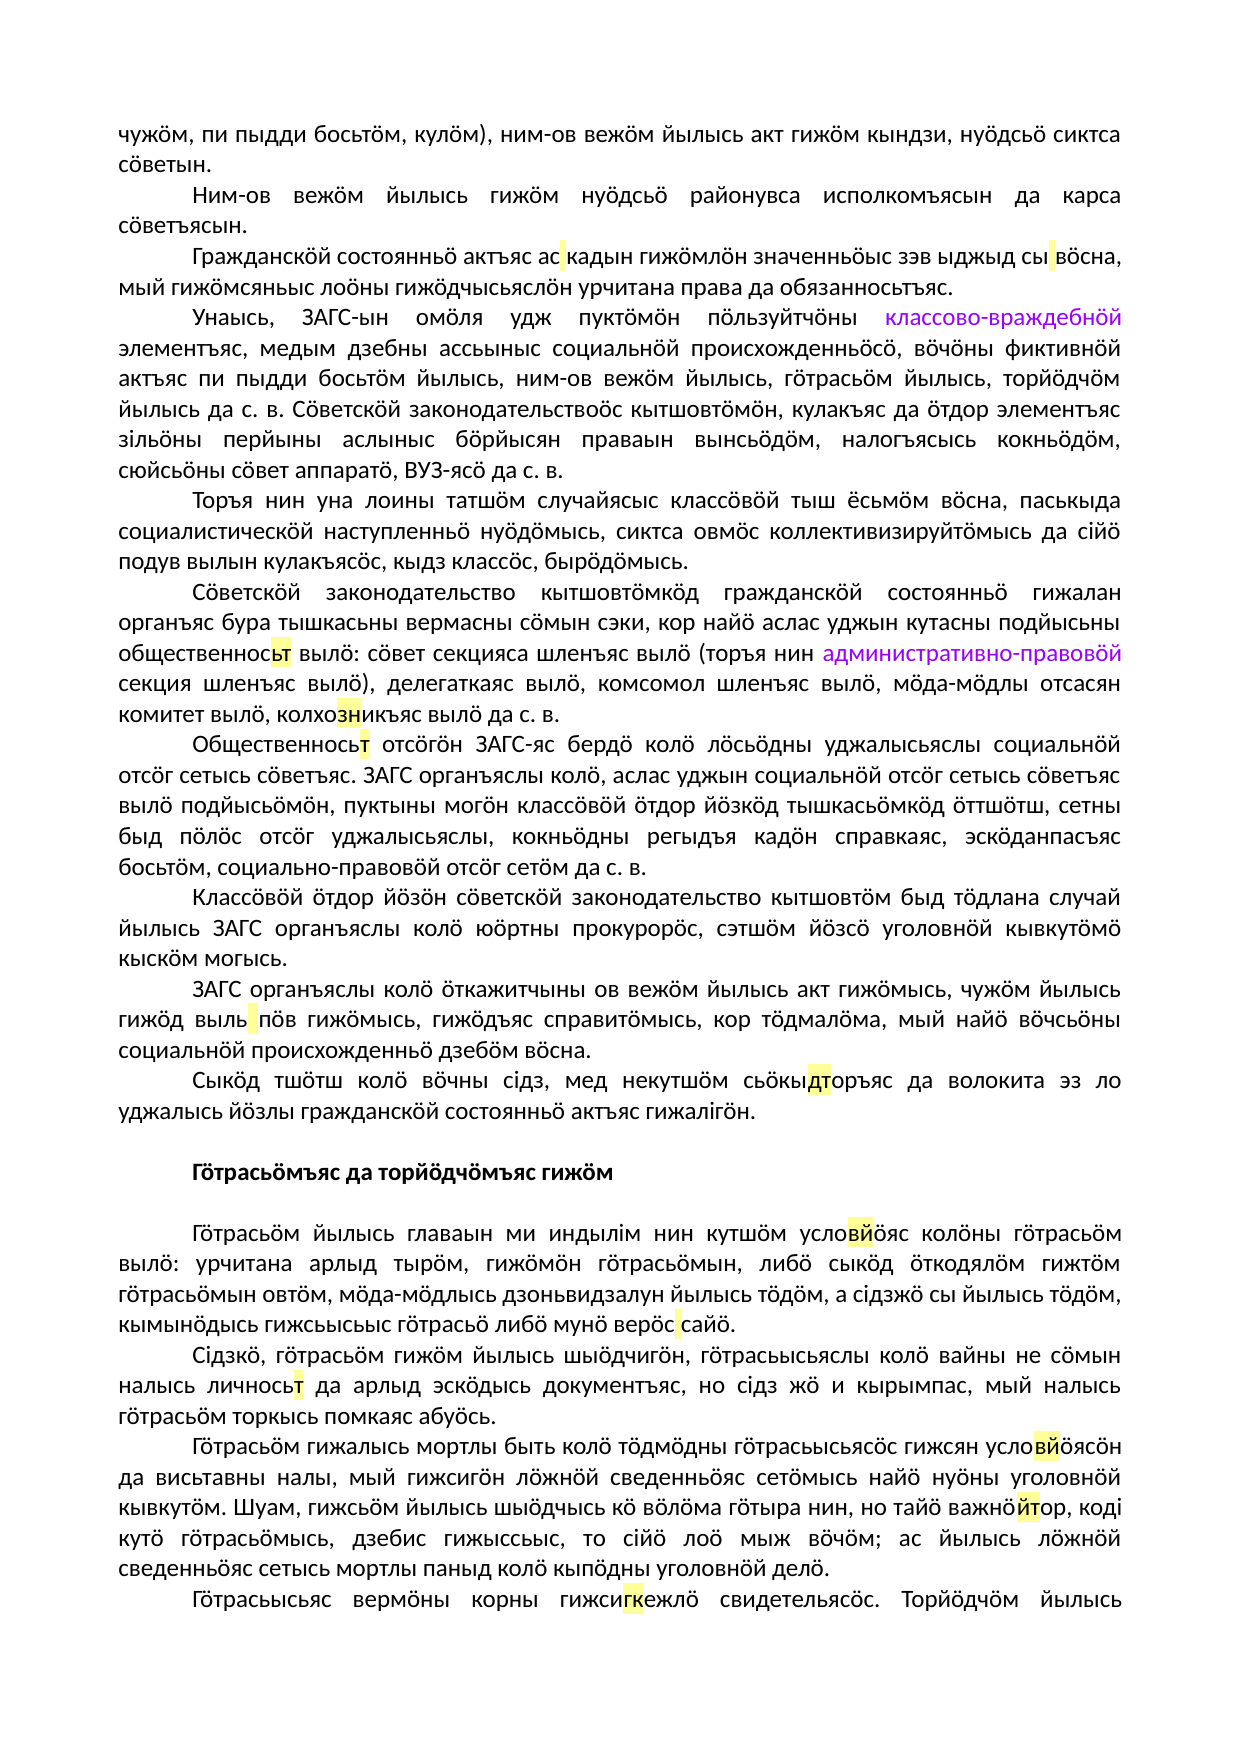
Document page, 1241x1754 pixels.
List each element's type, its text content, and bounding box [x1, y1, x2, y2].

text Ним-ов вежӧм йылысь гижӧм нуӧдсьӧ районувса исполкомъясын да карса сӧветъясын. [118, 179, 1122, 240]
text Классӧвӧй ӧтдор йӧзӧн сӧветскӧй законодательство кытшовтӧм быд тӧдлана случай йылысь ЗАГС органъяслы колӧ юӧртны прокурорӧс, сэтшӧм йӧзсӧ уголовнӧй кывкутӧмӧ кыскӧм могысь. [118, 881, 1122, 973]
text Унаысь, ЗАГС-ын омӧля удж пуктӧмӧн пӧльзуйтчӧны классово-враждебнӧй элементъяс, медым дзебны ассьыныс социальнӧй происхожденньӧсӧ, вӧчӧны фиктивнӧй актъяс пи пыдди босьтӧм йылысь, ним-ов вежӧм йылысь, гӧтрасьӧм йылысь, торйӧдчӧм йылысь да с. в. Сӧветскӧй законодательствоӧс кытшовтӧмӧн, кулакъяс да ӧтдор элементъяс зільӧны перйыны аслыныс бӧрйысян праваын вынсьӧдӧм, налогъясысь кокньӧдӧм, сюйсьӧны сӧвет аппаратӧ, ВУЗ-ясӧ да с. в. [118, 301, 1122, 484]
text Гӧтрасьӧм йылысь главаын ми индылім нин кутшӧм условйӧяс колӧны гӧтрасьӧм вылӧ: урчитана арлыд тырӧм, гижӧмӧн гӧтрасьӧмын, либӧ сыкӧд ӧткодялӧм гижтӧм гӧтрасьӧмын овтӧм, мӧда-мӧдлысь дзоньвидзалун йылысь тӧдӧм, а сідзжӧ сы йылысь тӧдӧм, кымынӧдысь гижсьысьыс гӧтрасьӧ либӧ мунӧ верӧс сайӧ. [118, 1217, 1122, 1339]
text Сідзкӧ, гӧтрасьӧм гижӧм йылысь шыӧдчигӧн, гӧтрасьысьяслы колӧ вайны не сӧмын налысь личносьт да арлыд эскӧдысь документъяс, но сідз жӧ и кырымпас, мый налысь гӧтрасьӧм торкысь помкаяс абуӧсь. [118, 1339, 1122, 1431]
text Гӧтрасьӧм гижалысь мортлы быть колӧ тӧдмӧдны гӧтрасьысьясӧс гижсян условйӧясӧн да висьтавны налы, мый гижсигӧн лӧжнӧй сведенньӧяс сетӧмысь найӧ нуӧны уголовнӧй кывкутӧм. Шуам, гижсьӧм йылысь шыӧдчысь кӧ вӧлӧма гӧтыра нин, но тайӧ важнӧйтор, коді кутӧ гӧтрасьӧмысь, дзебис гижыссьыс, то сійӧ лоӧ мыж вӧчӧм; ас йылысь лӧжнӧй сведенньӧяс сетысь мортлы паныд колӧ кыпӧдны уголовнӧй делӧ. [118, 1431, 1122, 1583]
text ЗАГС органъяслы колӧ ӧткажитчыны ов вежӧм йылысь акт гижӧмысь, чужӧм йылысь гижӧд выль пӧв гижӧмысь, гижӧдъяс справитӧмысь, кор тӧдмалӧма, мый найӧ вӧчсьӧны социальнӧй происхожденньӧ дзебӧм вӧсна. [118, 973, 1122, 1064]
text Торъя нин уна лоины татшӧм случайясыс классӧвӧй тыш ёсьмӧм вӧсна, паськыда социалистическӧй наступленньӧ нуӧдӧмысь, сиктса овмӧс коллективизируйтӧмысь да сійӧ подув вылын кулакъясӧс, кыдз классӧс, бырӧдӧмысь. [118, 484, 1122, 576]
text Сӧветскӧй законодательство кытшовтӧмкӧд гражданскӧй состоянньӧ гижалан органъяс бура тышкасьны вермасны сӧмын сэки, кор найӧ аслас уджын кутасны подйысьны общественносьт вылӧ: сӧвет секцияса шленъяс вылӧ (торъя нин административно-правовӧй секция шленъяс вылӧ), делегаткаяс вылӧ, комсомол шленъяс вылӧ, мӧда-мӧдлы отсасян комитет вылӧ, колхозникъяс вылӧ да с. в. [118, 576, 1122, 728]
text Сыкӧд тшӧтш колӧ вӧчны сідз, мед некутшӧм сьӧкыдторъяс да волокита эз ло уджалысь йӧзлы гражданскӧй состоянньӧ актъяс гижалігӧн. [118, 1064, 1122, 1125]
text чужӧм, пи пыдди босьтӧм, кулӧм), ним-ов вежӧм йылысь акт гижӧм кындзи, нуӧдсьӧ сиктса сӧветын. [118, 118, 1122, 179]
text Гражданскӧй состоянньӧ актъяс ас кадын гижӧмлӧн значенньӧыс зэв ыджыд сы вӧсна, мый гижӧмсяньыс лоӧны гижӧдчысьяслӧн урчитана права да обязанносьтъяс. [118, 240, 1122, 301]
text Гӧтрасьысьяс вермӧны корны гижсигкежлӧ свидетельясӧс. Торйӧдчӧм йылысь [118, 1583, 1122, 1614]
text Гӧтрасьӧмъяс да торйӧдчӧмъяс гижӧм [118, 1156, 1122, 1186]
text Общественносьт отсӧгӧн ЗАГС-яс бердӧ колӧ лӧсьӧдны уджалысьяслы социальнӧй отсӧг сетысь сӧветъяс. ЗАГС органъяслы колӧ, аслас уджын социальнӧй отсӧг сетысь сӧветъяс вылӧ подйысьӧмӧн, пуктыны могӧн классӧвӧй ӧтдор йӧзкӧд тышкасьӧмкӧд ӧттшӧтш, сетны быд пӧлӧс отсӧг уджалысьяслы, кокньӧдны регыдъя кадӧн справкаяс, эскӧданпасъяс босьтӧм, социально-правовӧй отсӧг сетӧм да с. в. [118, 728, 1122, 881]
